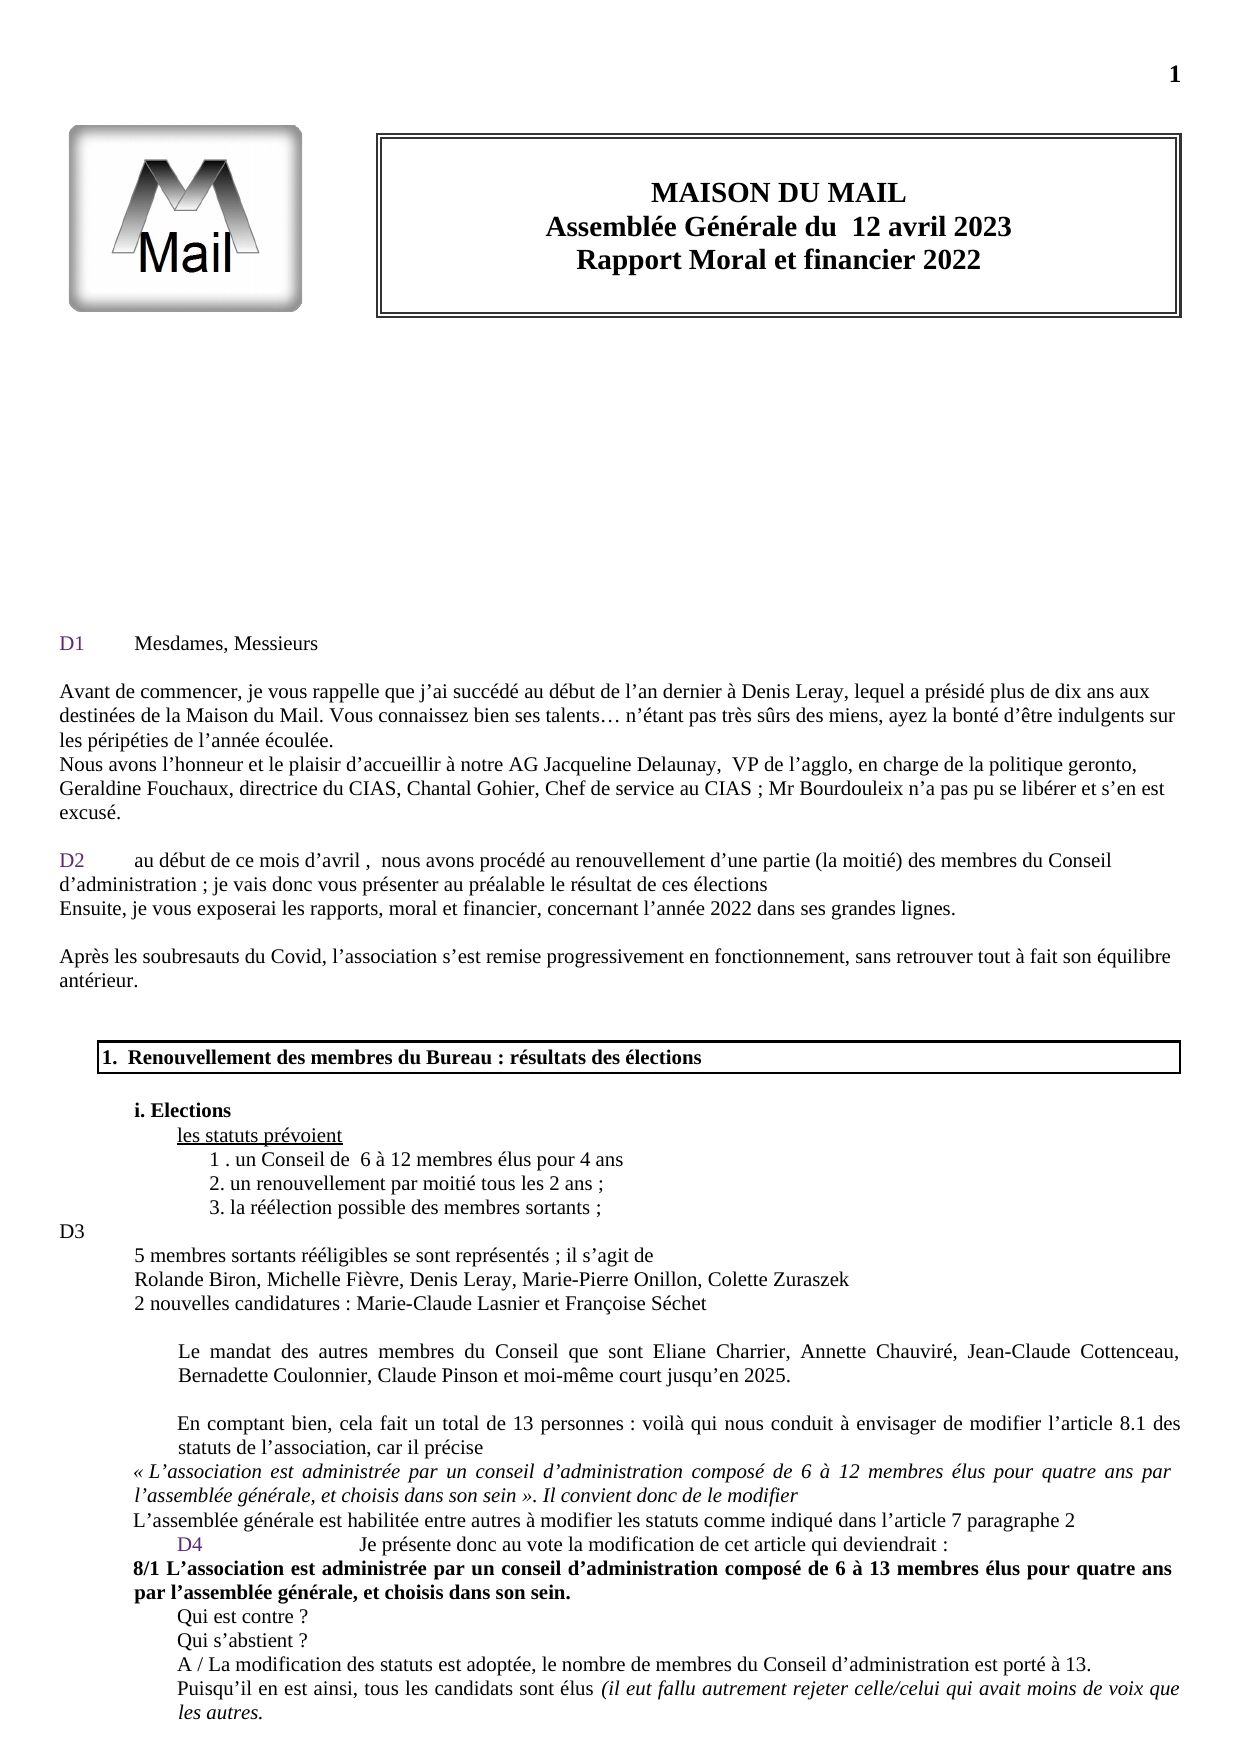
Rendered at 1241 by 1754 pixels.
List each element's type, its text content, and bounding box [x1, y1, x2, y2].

text A / La modification des statuts est adoptée, le nombre de membres du Conseil d’administration est porté à 13. [177, 1652, 1181, 1676]
text Qui s’abstient ? [177, 1628, 1181, 1652]
picture [68, 125, 303, 312]
text Puisqu’il en est ainsi, tous les candidats sont élus (il eut fallu autrement rejeter celle/celui qui avait moins de voix que les autres. [177, 1676, 1181, 1724]
text Rolande Biron, Michelle Fièvre, Denis Leray, Marie-Pierre Onillon, Colette Zuraszek [59, 1267, 1181, 1291]
text Assemblée Générale du 12 avril 2023 [382, 199, 1175, 233]
text Ensuite, je vous exposerai les rapports, moral et financier, concernant l’année 2022 dans ses grandes lignes. [59, 896, 1181, 920]
text i. Elections [59, 1098, 1181, 1122]
text Le mandat des autres membres du Conseil que sont Eliane Charrier, Annette Chauviré, Jean-Claude Cottenceau, Bernadette Coulonnier, Claude Pinson et moi-même court jusqu’en 2025. [177, 1339, 1181, 1387]
text 2 nouvelles candidatures : Marie-Claude Lasnier et Françoise Séchet [59, 1291, 1181, 1315]
text MAISON DU MAIL [382, 166, 1175, 199]
text 1 . un Conseil de 6 à 12 membres élus pour 4 ans [177, 1147, 1181, 1171]
text D4 Je présente donc au vote la modification de cet article qui deviendrait : [177, 1532, 1181, 1556]
text Après les soubresauts du Covid, l’association s’est remise progressivement en fonctionnement, sans retrouver tout à fait son équilibre antérieur. [59, 944, 1181, 992]
text les statuts prévoient [177, 1122, 1181, 1147]
text 2. un renouvellement par moitié tous les 2 ans ; [177, 1171, 1181, 1195]
text L’assemblée générale est habilitée entre autres à modifier les statuts comme indiqué dans l’article 7 paragraphe 2 [59, 1507, 1181, 1532]
text Qui est contre ? [177, 1604, 1181, 1628]
text Avant de commencer, je vous rappelle que j’ai succédé au début de l’an dernier à Denis Leray, lequel a présidé plus de dix ans aux destinées de la Maison du Mail. Vous connaissez bien ses talents… n’étant pas très sûrs des miens, ayez la bonté d’être indulgents sur les péripéties de l’année écoulée. [59, 679, 1181, 752]
text 3. la réélection possible des membres sortants ; [177, 1195, 1181, 1219]
text 5 membres sortants rééligibles se sont représentés ; il s’agit de [59, 1243, 1181, 1267]
list 1. Renouvellement des membres du Bureau : résultats des élections [99, 1043, 1179, 1072]
text 8/1 L’association est administrée par un conseil d’administration composé de 6 à 13 membres élus pour quatre ans par l’assemblée générale, et choisis dans son sein. [59, 1556, 1181, 1604]
text D2 au début de ce mois d’avril , nous avons procédé au renouvellement d’une partie (la moitié) des membres du Conseil d’administration ; je vais donc vous présenter au préalable le résultat de ces élections [59, 848, 1181, 896]
text D1 Mesdames, Messieurs [59, 631, 1181, 655]
text « L’association est administrée par un conseil d’administration composé de 6 à 12 membres élus pour quatre ans par l’assemblée générale, et choisis dans son sein ». Il convient donc de le modifier [59, 1459, 1181, 1507]
text En comptant bien, cela fait un total de 13 personnes : voilà qui nous conduit à envisager de modifier l’article 8.1 des statuts de l’association, car il précise [177, 1411, 1181, 1459]
text D3 [59, 1219, 1181, 1243]
text Nous avons l’honneur et le plaisir d’accueillir à notre AG Jacqueline Delaunay, VP de l’agglo, en charge de la politique geronto, Geraldine Fouchaux, directrice du CIAS, Chantal Gohier, Chef de service au CIAS ; Mr Bourdouleix n’a pas pu se libérer et s’en est excusé. [59, 752, 1181, 824]
text Rapport Moral et financier 2022 [382, 233, 1175, 276]
